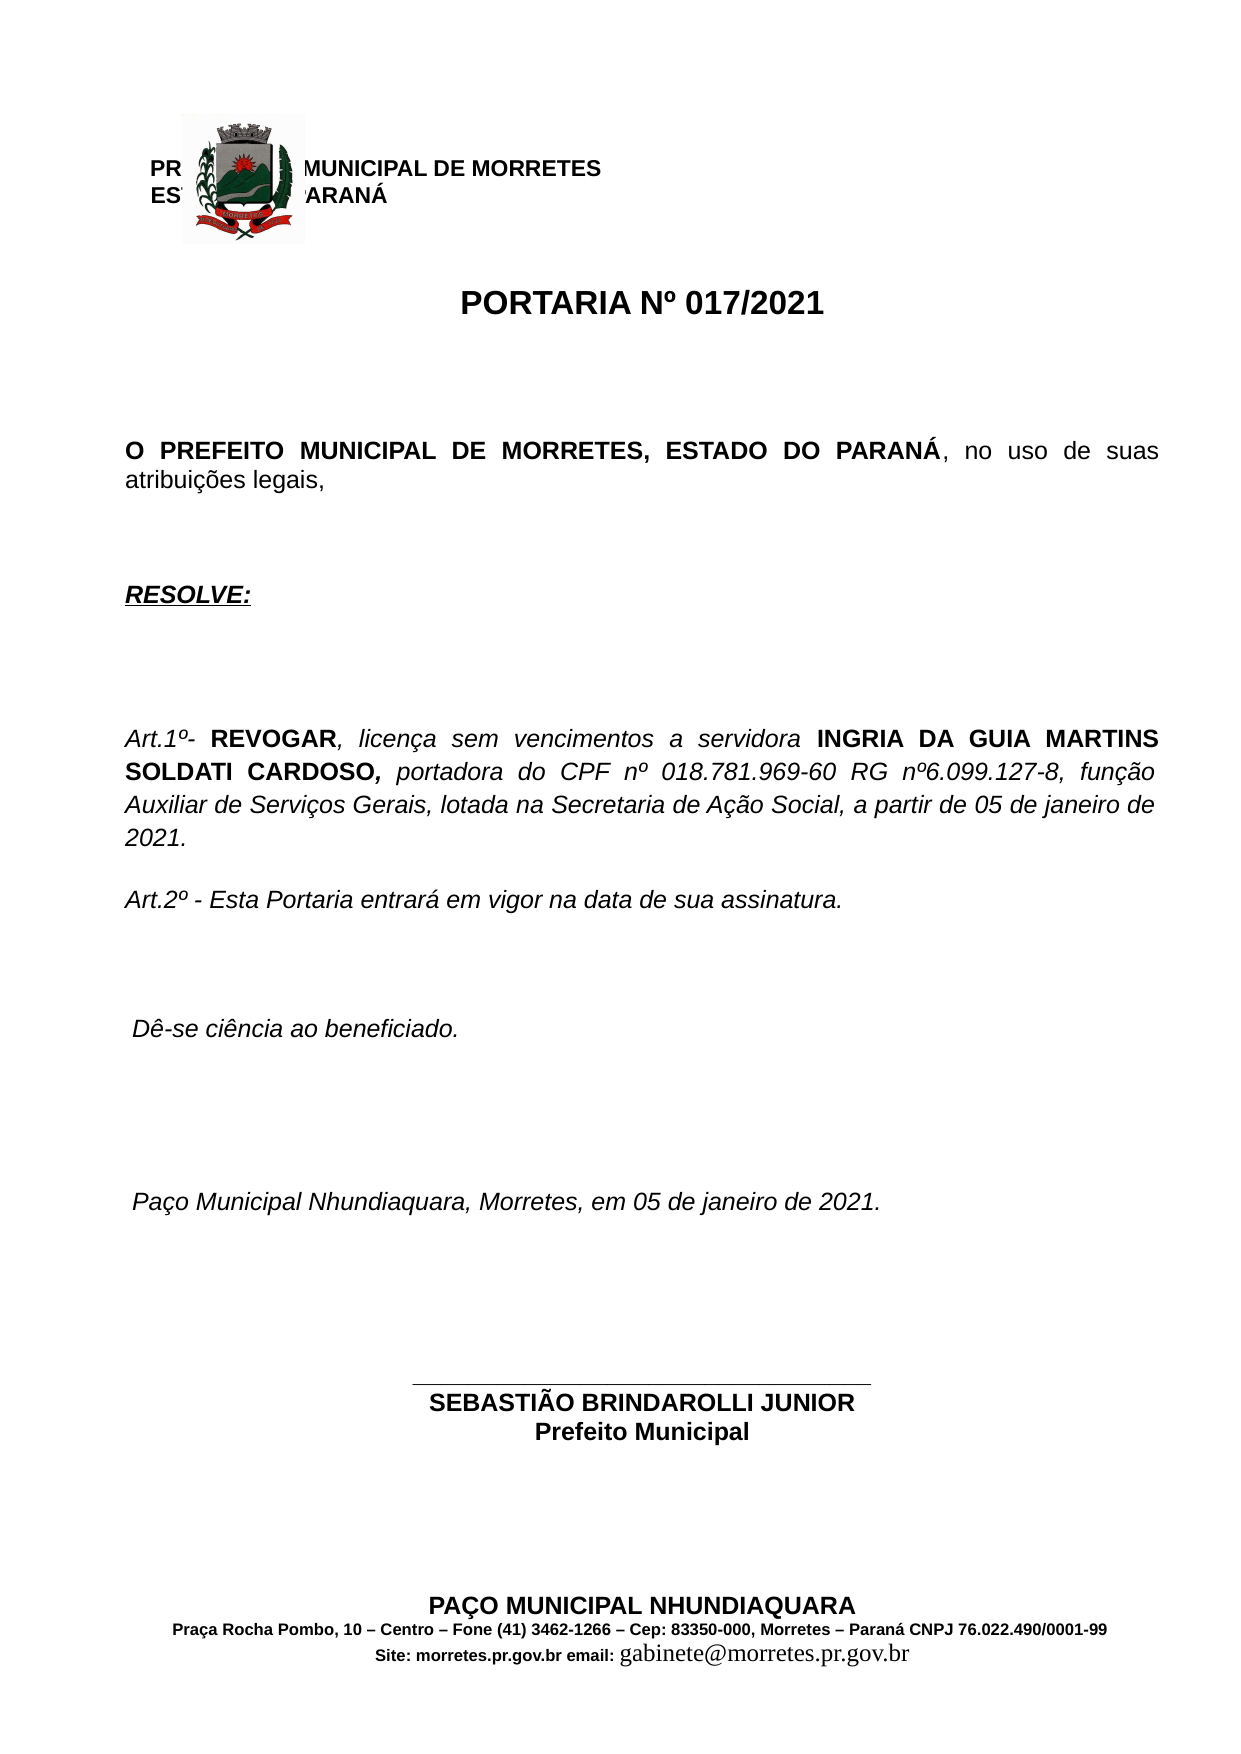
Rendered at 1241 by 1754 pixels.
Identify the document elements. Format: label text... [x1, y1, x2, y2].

text Art.1º- REVOGAR, licença sem vencimentos a servidora INGRIA DA GUIA MARTINS SOLDATI CARDOSO, portadora do CPF nº 018.781.969-60 RG nº6.099.127-8, função Auxiliar de Serviços Gerais, lotada na Secretaria de Ação Social, a partir de 05 de janeiro de 2021. [125, 724, 1159, 852]
text RESOLVE: [125, 580, 1159, 609]
text Art.2º - Esta Portaria entrará em vigor na data de sua assinatura. [125, 885, 1159, 913]
text PORTARIA Nº 017/2021 [125, 283, 1159, 321]
text Prefeito Municipal [125, 1417, 1159, 1445]
text Dê-se ciência ao beneficiado. [125, 1014, 1159, 1043]
text Paço Municipal Nhundiaquara, Morretes, em 05 de janeiro de 2021. [125, 1187, 1159, 1215]
text SEBASTIÃO BRINDAROLLI JUNIOR [125, 1388, 1159, 1417]
text _________________________________ [125, 1359, 1159, 1388]
text O PREFEITO MUNICIPAL DE MORRETES, ESTADO DO PARANÁ, no uso de suas atribuições legais, [125, 436, 1159, 494]
